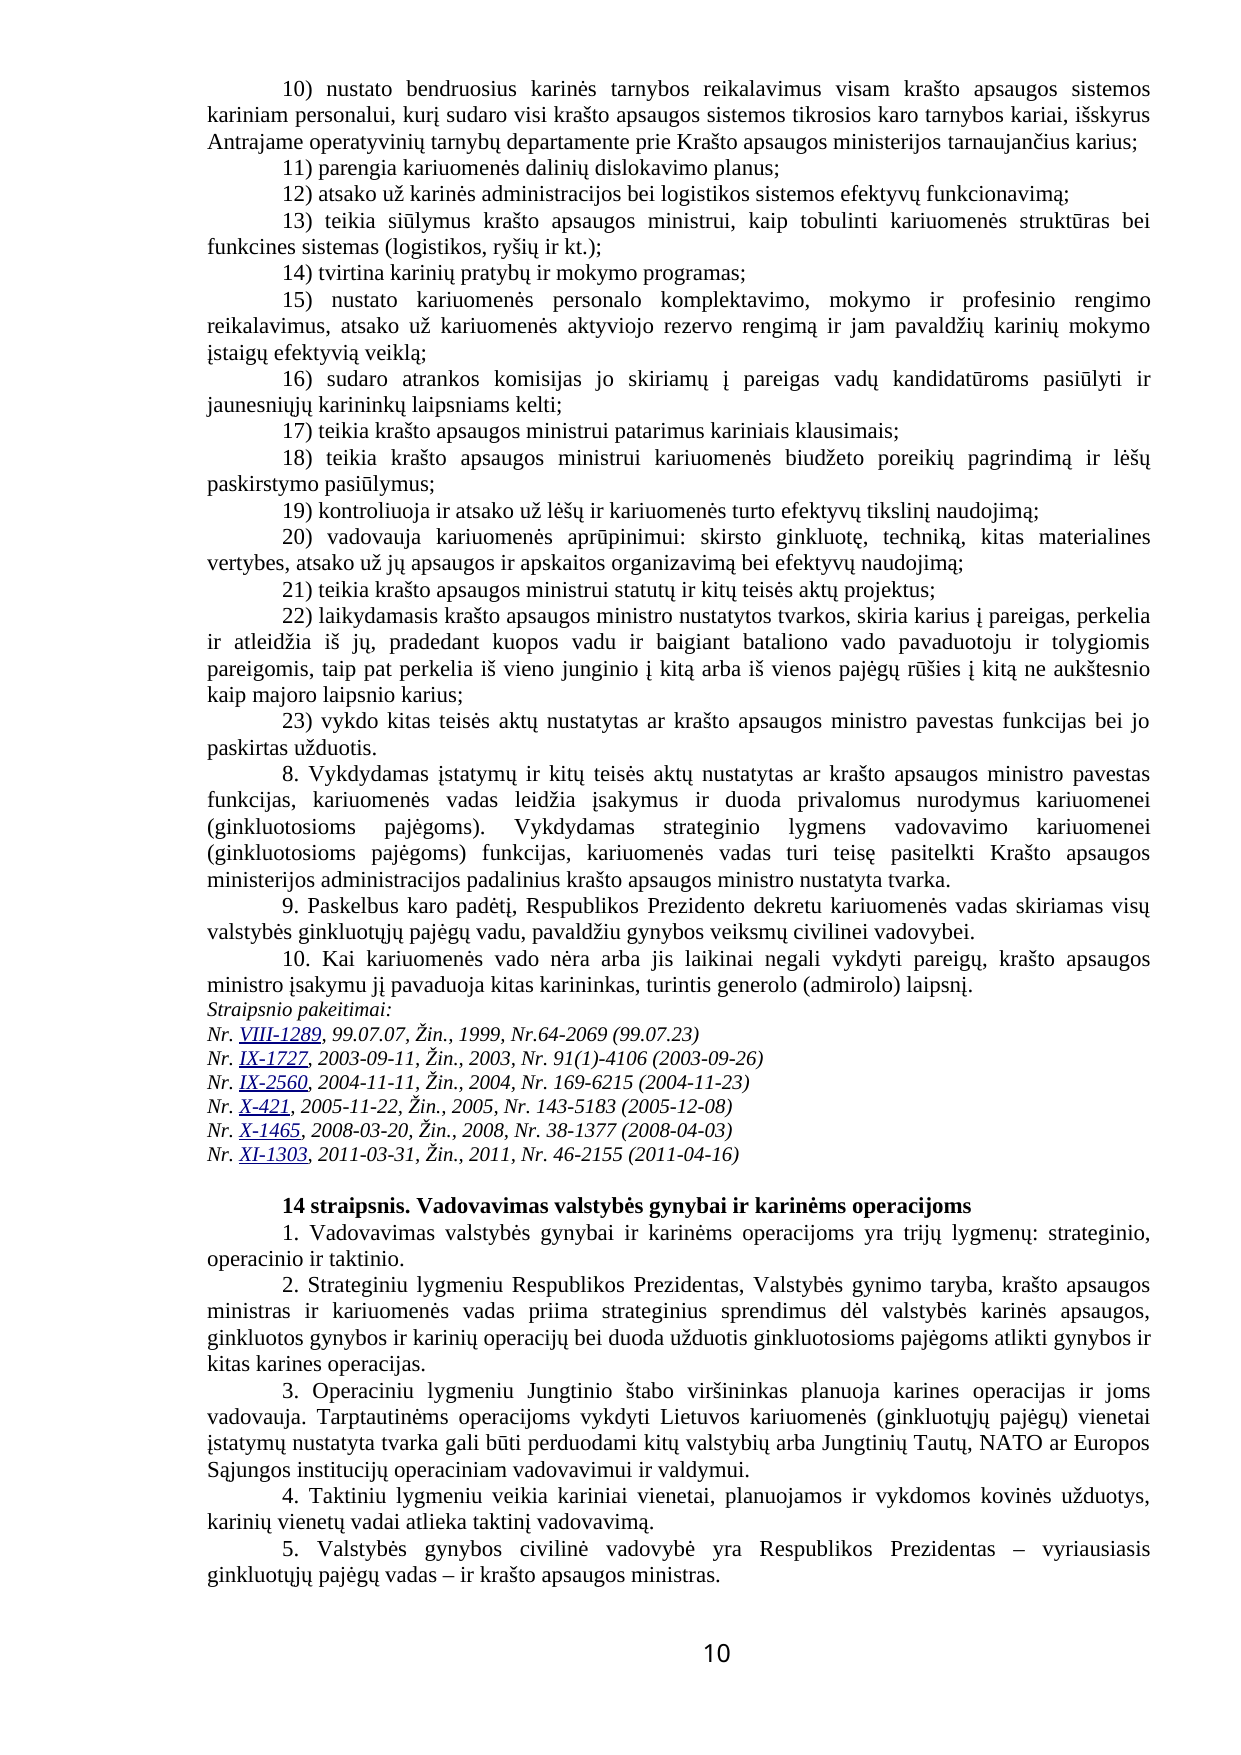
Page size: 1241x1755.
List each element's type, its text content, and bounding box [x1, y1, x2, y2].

text 17) teikia krašto apsaugos ministrui patarimus kariniais klausimais; [207, 418, 1152, 444]
text Nr. X-421, 2005-11-22, Žin., 2005, Nr. 143-5183 (2005-12-08) [207, 1094, 1152, 1118]
text 22) laikydamasis krašto apsaugos ministro nustatytos tvarkos, skiria karius į pareigas, perkelia ir atleidžia iš jų, pradedant kuopos vadu ir baigiant bataliono vado pavaduotoju ir tolygiomis pareigomis, taip pat perkelia iš vieno junginio į kitą arba iš vienos pajėgų rūšies į kitą ne aukštesnio kaip majoro laipsnio karius; [207, 602, 1152, 707]
text 3. Operaciniu lygmeniu Jungtinio štabo viršininkas planuoja karines operacijas ir joms vadovauja. Tarptautinėms operacijoms vykdyti Lietuvos kariuomenės (ginkluotųjų pajėgų) vienetai įstatymų nustatyta tvarka gali būti perduodami kitų valstybių arba Jungtinių Tautų, NATO ar Europos Sąjungos institucijų operaciniam vadovavimui ir valdymui. [207, 1377, 1152, 1482]
text 9. Paskelbus karo padėtį, Respublikos Prezidento dekretu kariuomenės vadas skiriamas visų valstybės ginkluotųjų pajėgų vadu, pavaldžiu gynybos veiksmų civilinei vadovybei. [207, 892, 1152, 945]
text Nr. XI-1303, 2011-03-31, Žin., 2011, Nr. 46-2155 (2011-04-16) [207, 1142, 1152, 1166]
text 10) nustato bendruosius karinės tarnybos reikalavimus visam krašto apsaugos sistemos kariniam personalui, kurį sudaro visi krašto apsaugos sistemos tikrosios karo tarnybos kariai, išskyrus Antrajame operatyvinių tarnybų departamente prie Krašto apsaugos ministerijos tarnaujančius karius; [207, 75, 1152, 154]
text 4. Taktiniu lygmeniu veikia kariniai vienetai, planuojamos ir vykdomos kovinės užduotys, karinių vienetų vadai atlieka taktinį vadovavimą. [207, 1482, 1152, 1535]
text Nr. IX-2560, 2004-11-11, Žin., 2004, Nr. 169-6215 (2004-11-23) [207, 1069, 1152, 1094]
text 13) teikia siūlymus krašto apsaugos ministrui, kaip tobulinti kariuomenės struktūras bei funkcines sistemas (logistikos, ryšių ir kt.); [207, 207, 1152, 259]
text 1. Vadovavimas valstybės gynybai ir karinėms operacijoms yra trijų lygmenų: strateginio, operacinio ir taktinio. [207, 1218, 1152, 1271]
text 2. Strateginiu lygmeniu Respublikos Prezidentas, Valstybės gynimo taryba, krašto apsaugos ministras ir kariuomenės vadas priima strateginius sprendimus dėl valstybės karinės apsaugos, ginkluotos gynybos ir karinių operacijų bei duoda užduotis ginkluotosioms pajėgoms atlikti gynybos ir kitas karines operacijas. [207, 1271, 1152, 1377]
text 15) nustato kariuomenės personalo komplektavimo, mokymo ir profesinio rengimo reikalavimus, atsako už kariuomenės aktyviojo rezervo rengimą ir jam pavaldžių karinių mokymo įstaigų efektyvią veiklą; [207, 286, 1152, 365]
text 12) atsako už karinės administracijos bei logistikos sistemos efektyvų funkcionavimą; [207, 180, 1152, 207]
text 14) tvirtina karinių pratybų ir mokymo programas; [207, 259, 1152, 286]
text 21) teikia krašto apsaugos ministrui statutų ir kitų teisės aktų projektus; [207, 576, 1152, 602]
text 23) vykdo kitas teisės aktų nustatytas ar krašto apsaugos ministro pavestas funkcijas bei jo paskirtas užduotis. [207, 707, 1152, 760]
text 11) parengia kariuomenės dalinių dislokavimo planus; [207, 154, 1152, 180]
text Nr. IX-1727, 2003-09-11, Žin., 2003, Nr. 91(1)-4106 (2003-09-26) [207, 1046, 1152, 1069]
text 20) vadovauja kariuomenės aprūpinimui: skirsto ginkluotę, techniką, kitas materialines vertybes, atsako už jų apsaugos ir apskaitos organizavimą bei efektyvų naudojimą; [207, 523, 1152, 576]
text Nr. VIII-1289, 99.07.07, Žin., 1999, Nr.64-2069 (99.07.23) [207, 1021, 1152, 1046]
text Straipsnio pakeitimai: [207, 997, 1152, 1021]
text 10. Kai kariuomenės vado nėra arba jis laikinai negali vykdyti pareigų, krašto apsaugos ministro įsakymu jį pavaduoja kitas karininkas, turintis generolo (admirolo) laipsnį. [207, 945, 1152, 997]
text 14 straipsnis. Vadovavimas valstybės gynybai ir karinėms operacijoms [207, 1192, 1152, 1218]
text 16) sudaro atrankos komisijas jo skiriamų į pareigas vadų kandidatūroms pasiūlyti ir jaunesniųjų karininkų laipsniams kelti; [207, 365, 1152, 418]
text 8. Vykdydamas įstatymų ir kitų teisės aktų nustatytas ar krašto apsaugos ministro pavestas funkcijas, kariuomenės vadas leidžia įsakymus ir duoda privalomus nurodymus kariuomenei (ginkluotosioms pajėgoms). Vykdydamas strateginio lygmens vadovavimo kariuomenei (ginkluotosioms pajėgoms) funkcijas, kariuomenės vadas turi teisę pasitelkti Krašto apsaugos ministerijos administracijos padalinius krašto apsaugos ministro nustatyta tvarka. [207, 760, 1152, 892]
text Nr. X-1465, 2008-03-20, Žin., 2008, Nr. 38-1377 (2008-04-03) [207, 1118, 1152, 1142]
text 18) teikia krašto apsaugos ministrui kariuomenės biudžeto poreikių pagrindimą ir lėšų paskirstymo pasiūlymus; [207, 444, 1152, 497]
text 19) kontroliuoja ir atsako už lėšų ir kariuomenės turto efektyvų tikslinį naudojimą; [207, 497, 1152, 523]
text 5. Valstybės gynybos civilinė vadovybė yra Respublikos Prezidentas – vyriausiasis ginkluotųjų pajėgų vadas – ir krašto apsaugos ministras. [207, 1535, 1152, 1587]
